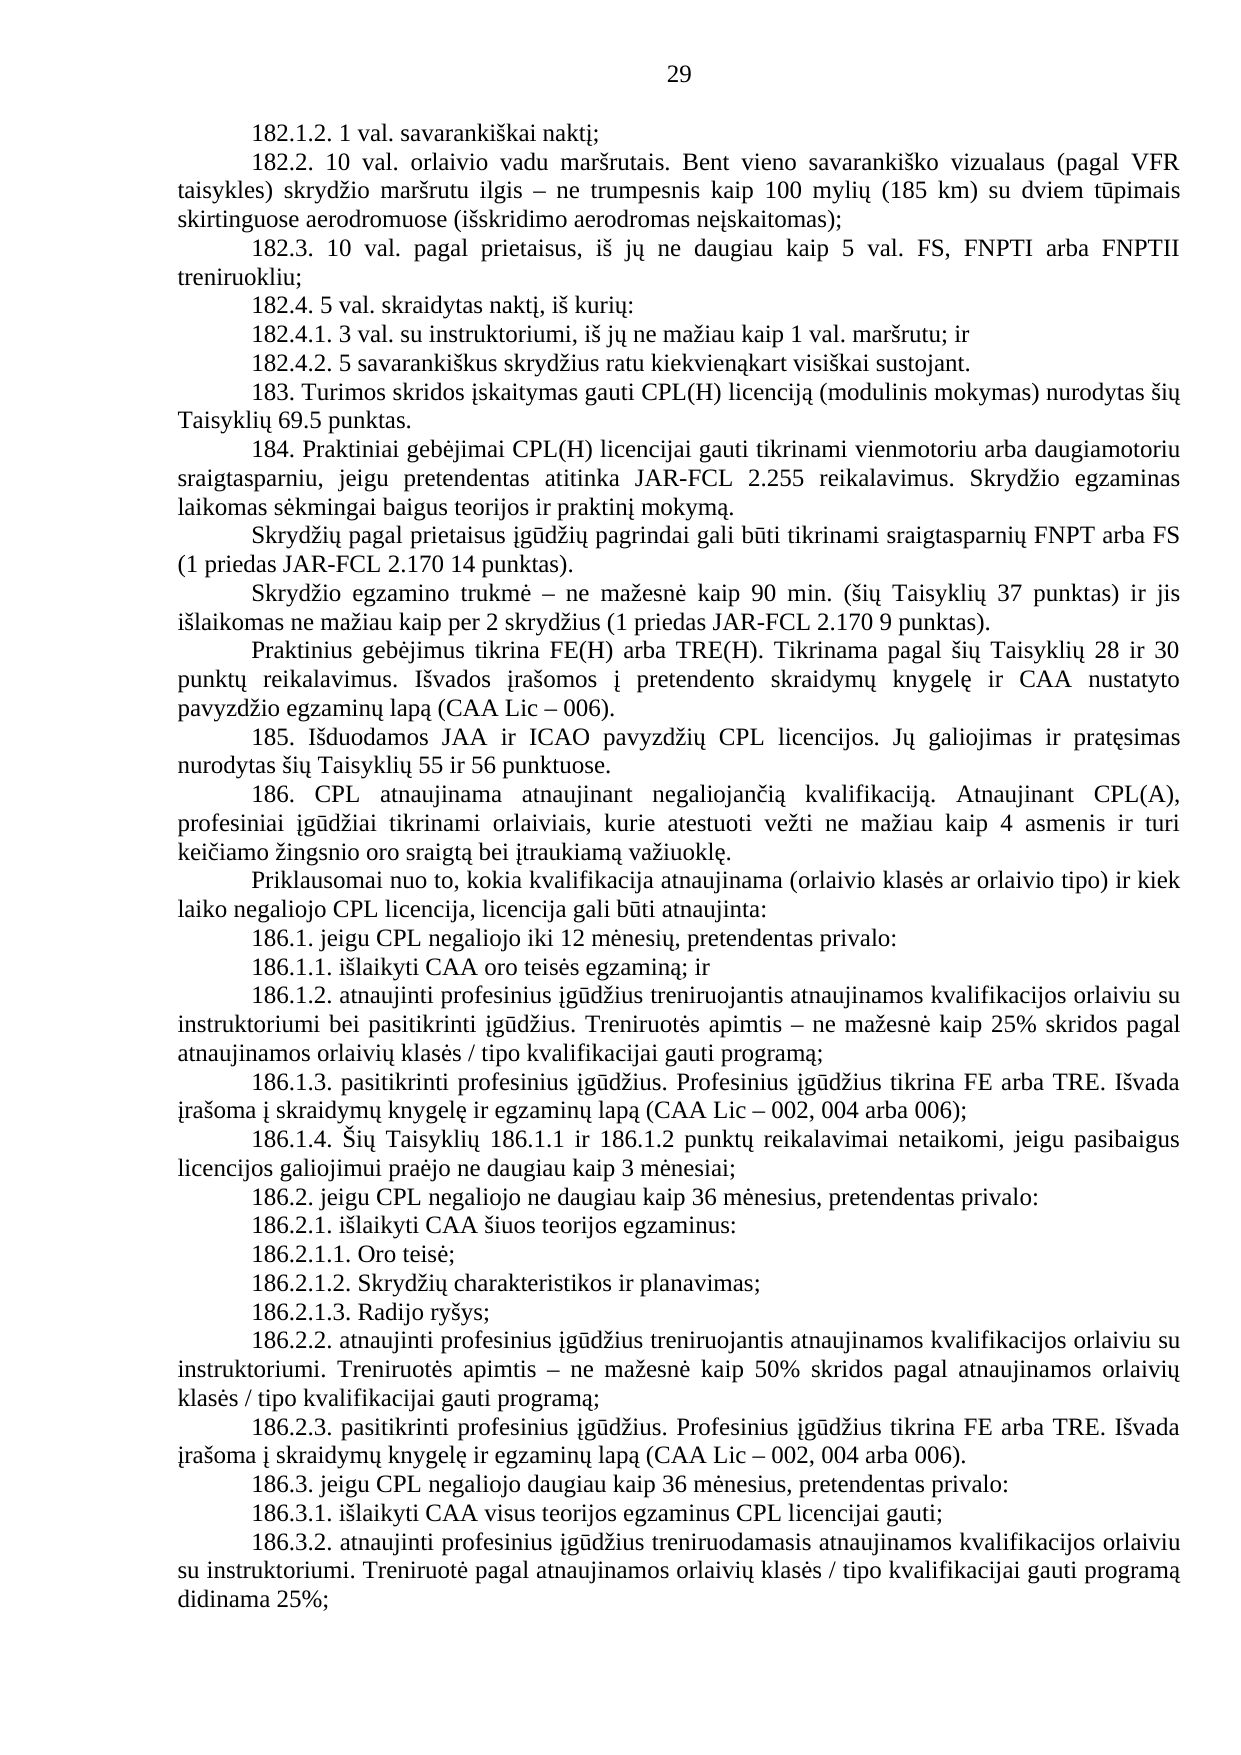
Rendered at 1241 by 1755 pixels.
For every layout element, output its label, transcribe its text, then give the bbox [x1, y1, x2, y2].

text 186.2.1. išlaikyti CAA šiuos teorijos egzaminus: [177, 1211, 1181, 1239]
text 186.3.2. atnaujinti profesinius įgūdžius treniruodamasis atnaujinamos kvalifikacijos orlaiviu su instruktoriumi. Treniruotė pagal atnaujinamos orlaivių klasės / tipo kvalifikacijai gauti programą didinama 25%; [177, 1527, 1181, 1613]
text 182.2. 10 val. orlaivio vadu maršrutais. Bent vieno savarankiško vizualaus (pagal VFR taisykles) skrydžio maršrutu ilgis – ne trumpesnis kaip 100 mylių (185 km) su dviem tūpimais skirtinguose aerodromuose (išskridimo aerodromas neįskaitomas); [177, 147, 1181, 233]
text 186.1.2. atnaujinti profesinius įgūdžius treniruojantis atnaujinamos kvalifikacijos orlaiviu su instruktoriumi bei pasitikrinti įgūdžius. Treniruotės apimtis – ne mažesnė kaip 25% skridos pagal atnaujinamos orlaivių klasės / tipo kvalifikacijai gauti programą; [177, 981, 1181, 1067]
text 186.2.1.2. Skrydžių charakteristikos ir planavimas; [177, 1268, 1181, 1297]
text 186. CPL atnaujinama atnaujinant negaliojančią kvalifikaciją. Atnaujinant CPL(A), profesiniai įgūdžiai tikrinami orlaiviais, kurie atestuoti vežti ne mažiau kaip 4 asmenis ir turi keičiamo žingsnio oro sraigtą bei įtraukiamą važiuoklę. [177, 779, 1181, 866]
text 186.2.1.3. Radijo ryšys; [177, 1297, 1181, 1326]
text Praktinius gebėjimus tikrina FE(H) arba TRE(H). Tikrinama pagal šių Taisyklių 28 ir 30 punktų reikalavimus. Išvados įrašomos į pretendento skraidymų knygelę ir CAA nustatyto pavyzdžio egzaminų lapą (CAA Lic – 006). [177, 636, 1181, 722]
text Priklausomai nuo to, kokia kvalifikacija atnaujinama (orlaivio klasės ar orlaivio tipo) ir kiek laiko negaliojo CPL licencija, licencija gali būti atnaujinta: [177, 866, 1181, 923]
text 182.1.2. 1 val. savarankiškai naktį; [177, 118, 1181, 147]
text 186.2.3. pasitikrinti profesinius įgūdžius. Profesinius įgūdžius tikrina FE arba TRE. Išvada įrašoma į skraidymų knygelę ir egzaminų lapą (CAA Lic – 002, 004 arba 006). [177, 1412, 1181, 1469]
text 186.1.4. Šių Taisyklių 186.1.1 ir 186.1.2 punktų reikalavimai netaikomi, jeigu pasibaigus licencijos galiojimui praėjo ne daugiau kaip 3 mėnesiai; [177, 1124, 1181, 1182]
text Skrydžio egzamino trukmė – ne mažesnė kaip 90 min. (šių Taisyklių 37 punktas) ir jis išlaikomas ne mažiau kaip per 2 skrydžius (1 priedas JAR-FCL 2.170 9 punktas). [177, 578, 1181, 636]
text 183. Turimos skridos įskaitymas gauti CPL(H) licenciją (modulinis mokymas) nurodytas šių Taisyklių 69.5 punktas. [177, 377, 1181, 434]
text Skrydžių pagal prietaisus įgūdžių pagrindai gali būti tikrinami sraigtasparnių FNPT arba FS (1 priedas JAR-FCL 2.170 14 punktas). [177, 521, 1181, 578]
text 186.3. jeigu CPL negaliojo daugiau kaip 36 mėnesius, pretendentas privalo: [177, 1469, 1181, 1498]
text 185. Išduodamos JAA ir ICAO pavyzdžių CPL licencijos. Jų galiojimas ir pratęsimas nurodytas šių Taisyklių 55 ir 56 punktuose. [177, 722, 1181, 779]
text 182.4. 5 val. skraidytas naktį, iš kurių: [177, 291, 1181, 319]
text 186.3.1. išlaikyti CAA visus teorijos egzaminus CPL licencijai gauti; [177, 1498, 1181, 1527]
text 182.4.1. 3 val. su instruktoriumi, iš jų ne mažiau kaip 1 val. maršrutu; ir [177, 319, 1181, 348]
text 186.1. jeigu CPL negaliojo iki 12 mėnesių, pretendentas privalo: [177, 923, 1181, 952]
text 186.1.3. pasitikrinti profesinius įgūdžius. Profesinius įgūdžius tikrina FE arba TRE. Išvada įrašoma į skraidymų knygelę ir egzaminų lapą (CAA Lic – 002, 004 arba 006); [177, 1067, 1181, 1124]
text 182.3. 10 val. pagal prietaisus, iš jų ne daugiau kaip 5 val. FS, FNPTI arba FNPTII treniruokliu; [177, 233, 1181, 291]
text 182.4.2. 5 savarankiškus skrydžius ratu kiekvienąkart visiškai sustojant. [177, 348, 1181, 377]
text 186.2. jeigu CPL negaliojo ne daugiau kaip 36 mėnesius, pretendentas privalo: [177, 1182, 1181, 1211]
text 186.2.1.1. Oro teisė; [177, 1239, 1181, 1268]
text 186.2.2. atnaujinti profesinius įgūdžius treniruojantis atnaujinamos kvalifikacijos orlaiviu su instruktoriumi. Treniruotės apimtis – ne mažesnė kaip 50% skridos pagal atnaujinamos orlaivių klasės / tipo kvalifikacijai gauti programą; [177, 1326, 1181, 1412]
text 184. Praktiniai gebėjimai CPL(H) licencijai gauti tikrinami vienmotoriu arba daugiamotoriu sraigtasparniu, jeigu pretendentas atitinka JAR-FCL 2.255 reikalavimus. Skrydžio egzaminas laikomas sėkmingai baigus teorijos ir praktinį mokymą. [177, 434, 1181, 521]
text 186.1.1. išlaikyti CAA oro teisės egzaminą; ir [177, 952, 1181, 981]
